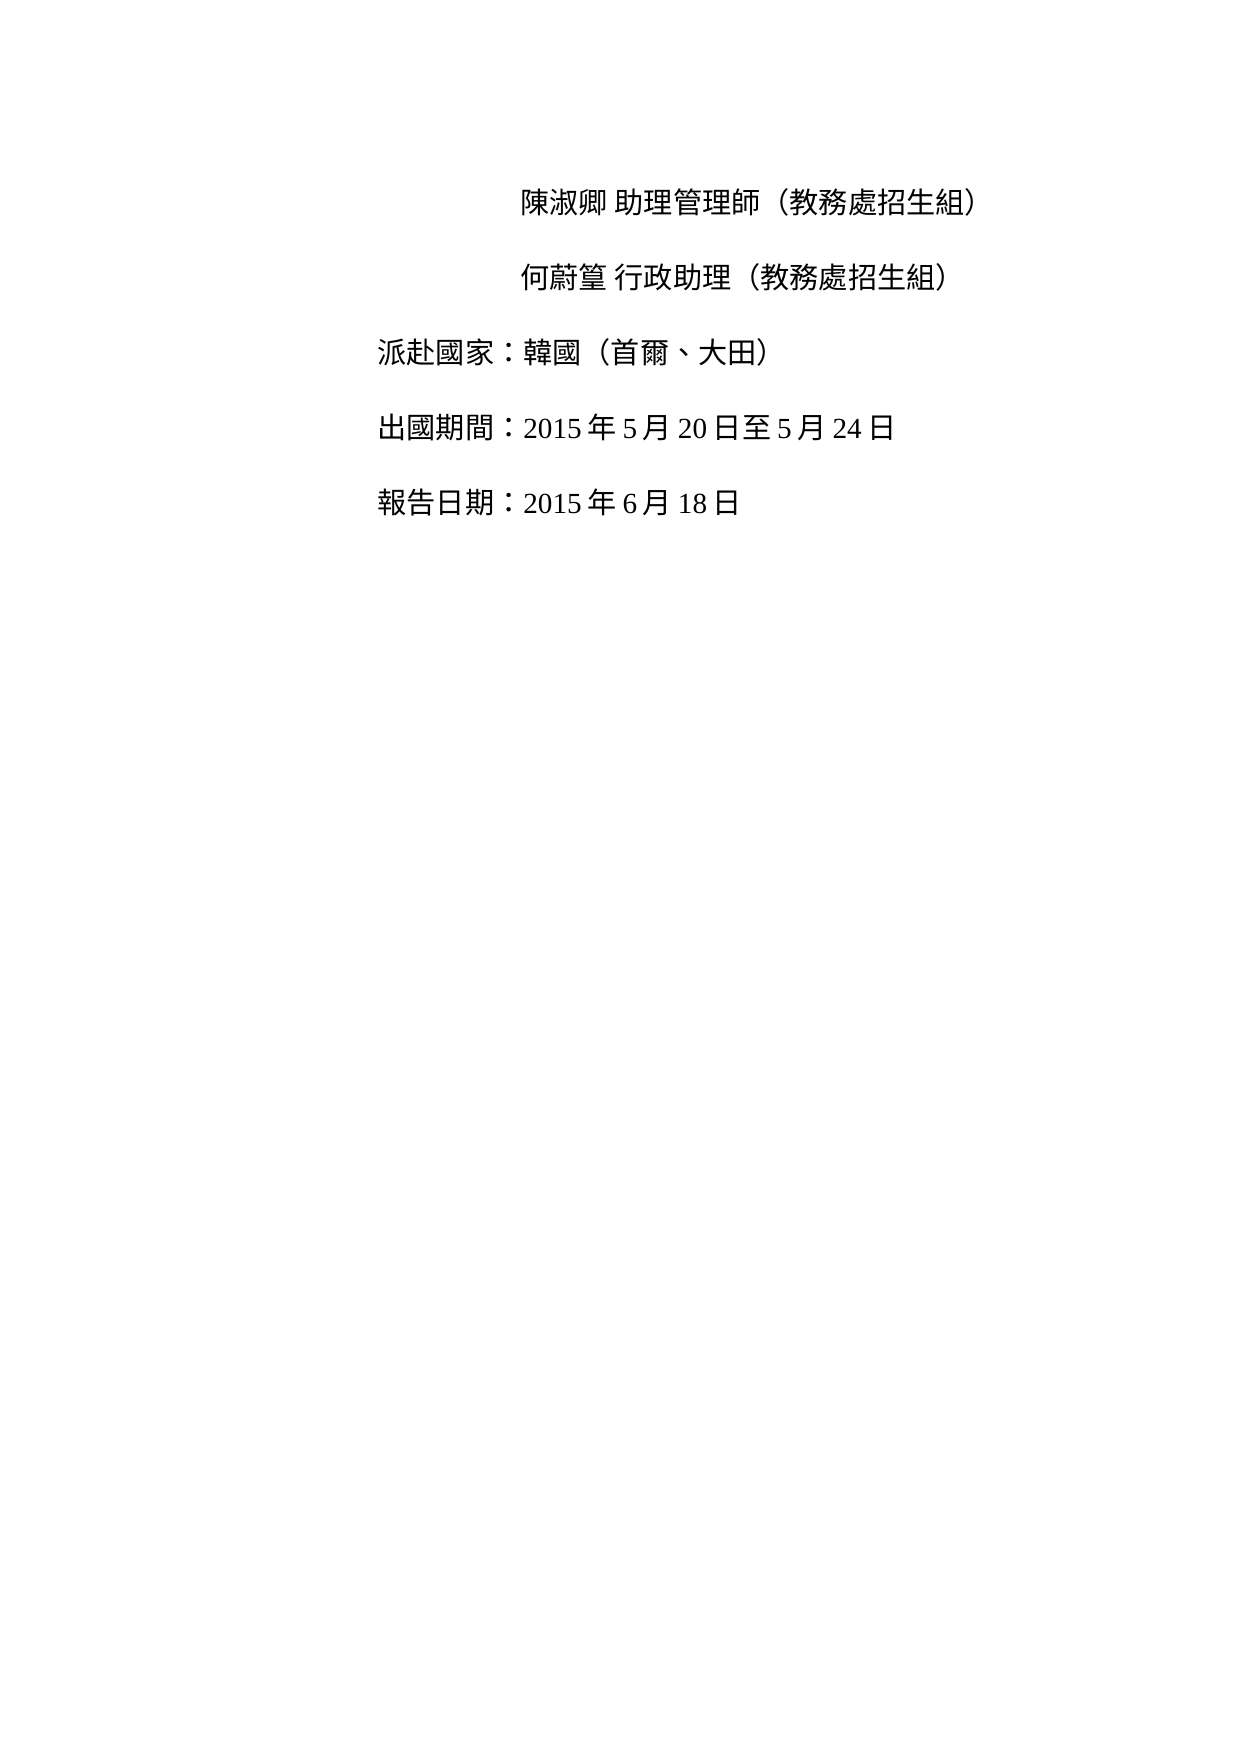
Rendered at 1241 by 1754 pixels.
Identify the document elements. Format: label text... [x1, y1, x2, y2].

text 出國期間：2015年5月20日至5月24日 [377, 388, 1092, 463]
text 陳淑卿 助理管理師（教務處招生組） [520, 163, 1092, 238]
text 派赴國家：韓國（首爾、大田） [377, 313, 1092, 388]
text 何蔚篁 行政助理（教務處招生組） [520, 238, 1092, 313]
text 報告日期：2015年6月18日 [377, 463, 1092, 538]
